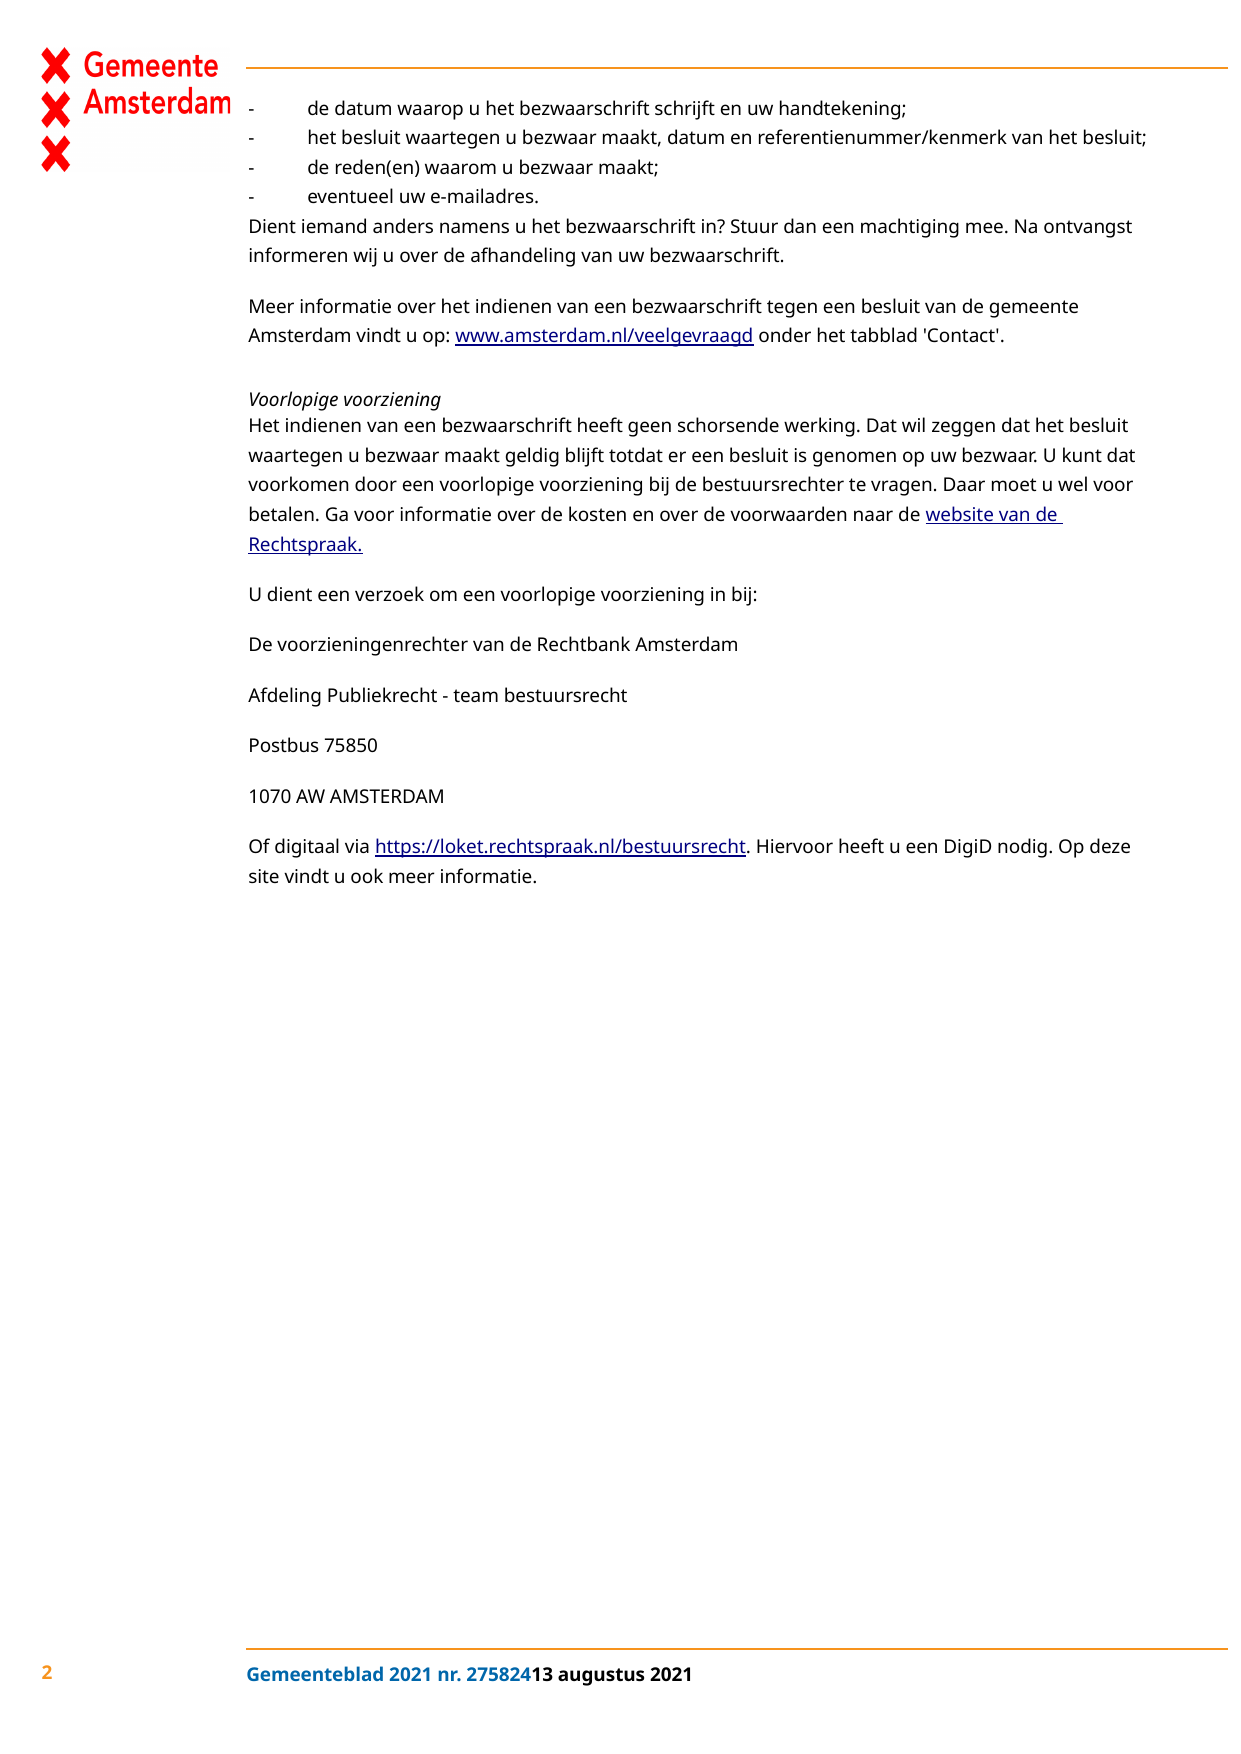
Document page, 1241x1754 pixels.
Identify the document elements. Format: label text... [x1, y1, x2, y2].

text Postbus 75850 [248, 732, 1152, 758]
list eventueel uw e-mailadres. [248, 183, 1152, 209]
list de datum waarop u het bezwaarschrift schrijft en uw handtekening; [248, 95, 1152, 121]
text Afdeling Publiekrecht - team bestuursrecht [248, 682, 1152, 708]
text Of digitaal via https://loket.rechtspraak.nl/bestuursrecht. Hiervoor heeft u een DigiD nodig. Op deze site vindt u ook meer informatie. [248, 833, 1152, 888]
text Meer informatie over het indienen van een bezwaarschrift tegen een besluit van de gemeente Amsterdam vindt u op: www.amsterdam.nl/veelgevraagd onder het tabblad 'Contact'. [248, 293, 1152, 348]
text 1070 AW AMSTERDAM [248, 783, 1152, 808]
text Voorlopige voorziening [248, 387, 1152, 412]
text Dient iemand anders namens u het bezwaarschrift in? Stuur dan een machtiging mee. Na ontvangst informeren wij u over de afhandeling van uw bezwaarschrift. [248, 213, 1152, 268]
list het besluit waartegen u bezwaar maakt, datum en referentienummer/kenmerk van het besluit; [248, 124, 1152, 150]
text U dient een verzoek om een voorlopige voorziening in bij: [248, 581, 1152, 607]
list de reden(en) waarom u bezwaar maakt; [248, 154, 1152, 180]
text Het indienen van een bezwaarschrift heeft geen schorsende werking. Dat wil zeggen dat het besluit waartegen u bezwaar maakt geldig blijft totdat er een besluit is genomen op uw bezwaar. U kunt dat voorkomen door een voorlopige voorziening bij de bestuursrechter te vragen. Daar moet u wel voor betalen. Ga voor informatie over de kosten en over de voorwaarden naar de website van de Rechtspraak. [248, 412, 1152, 556]
text De voorzieningenrechter van de Rechtbank Amsterdam [248, 632, 1152, 657]
picture [41, 47, 231, 172]
